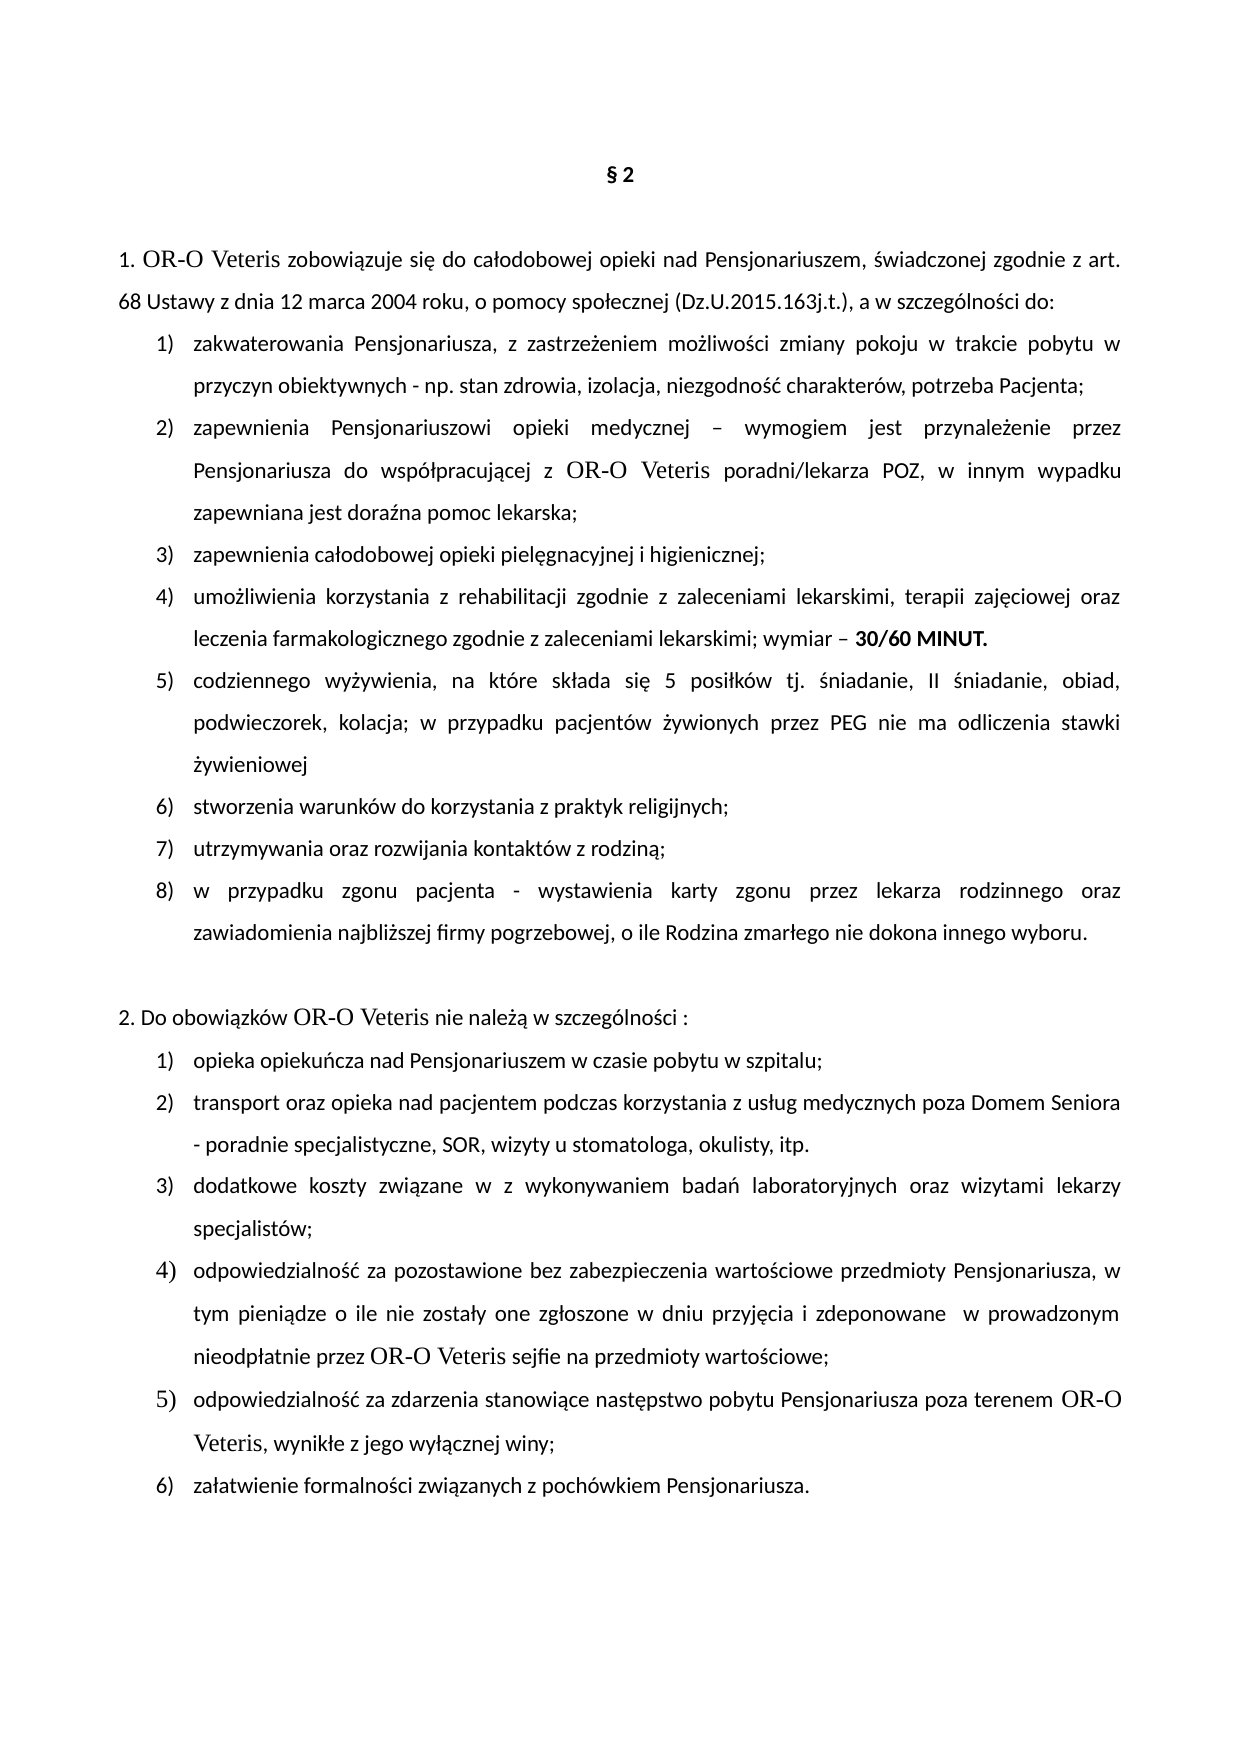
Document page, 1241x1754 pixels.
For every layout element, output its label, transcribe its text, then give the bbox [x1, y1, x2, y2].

list opieka opiekuńcza nad Pensjonariuszem w czasie pobytu w szpitalu; [156, 1046, 1122, 1074]
list załatwienie formalności związanych z pochówkiem Pensjonariusza. [156, 1472, 1122, 1499]
list zapewnienia całodobowej opieki pielęgnacyjnej i higienicznej; [156, 540, 1122, 568]
list transport oraz opieka nad pacjentem podczas korzystania z usług medycznych poza Domem Seniora - poradnie specjalistyczne, SOR, wizyty u stomatologa, okulisty, itp. [156, 1088, 1122, 1158]
list w przypadku zgonu pacjenta - wystawienia karty zgonu przez lekarza rodzinnego oraz zawiadomienia najbliższej firmy pogrzebowej, o ile Rodzina zmarłego nie dokona innego wyboru. [156, 876, 1122, 946]
text 2. Do obowiązków OR-O Veteris nie należą w szczególności : [118, 1002, 1122, 1031]
list codziennego wyżywienia, na które składa się 5 posiłków tj. śniadanie, II śniadanie, obiad, podwieczorek, kolacja; w przypadku pacjentów żywionych przez PEG nie ma odliczenia stawki żywieniowej [156, 666, 1122, 778]
text 1. OR-O Veteris zobowiązuje się do całodobowej opieki nad Pensjonariuszem, świadczonej zgodnie z art. 68 Ustawy z dnia 12 marca 2004 roku, o pomocy społecznej (Dz.U.2015.163j.t.), a w szczególności do: [118, 244, 1122, 315]
text § 2 [118, 118, 1122, 188]
list dodatkowe koszty związane w z wykonywaniem badań laboratoryjnych oraz wizytami lekarzy specjalistów; [156, 1172, 1122, 1242]
list stworzenia warunków do korzystania z praktyk religijnych; [156, 792, 1122, 820]
list odpowiedzialność za pozostawione bez zabezpieczenia wartościowe przedmioty Pensjonariusza, w tym pieniądze o ile nie zostały one zgłoszone w dniu przyjęcia i zdeponowane w prowadzonym nieodpłatnie przez OR-O Veteris sejfie na przedmioty wartościowe; [156, 1256, 1122, 1370]
list umożliwienia korzystania z rehabilitacji zgodnie z zaleceniami lekarskimi, terapii zajęciowej oraz leczenia farmakologicznego zgodnie z zaleceniami lekarskimi; wymiar – 30/60 MINUT. [156, 582, 1122, 652]
list utrzymywania oraz rozwijania kontaktów z rodziną; [156, 834, 1122, 862]
list zapewnienia Pensjonariuszowi opieki medycznej – wymogiem jest przynależenie przez Pensjonariusza do współpracującej z OR-O Veteris poradni/lekarza POZ, w innym wypadku zapewniana jest doraźna pomoc lekarska; [156, 413, 1122, 526]
list odpowiedzialność za zdarzenia stanowiące następstwo pobytu Pensjonariusza poza terenem OR-O Veteris, wynikłe z jego wyłącznej winy; [156, 1384, 1122, 1457]
list zakwaterowania Pensjonariusza, z zastrzeżeniem możliwości zmiany pokoju w trakcie pobytu w przyczyn obiektywnych - np. stan zdrowia, izolacja, niezgodność charakterów, potrzeba Pacjenta; [156, 329, 1122, 399]
